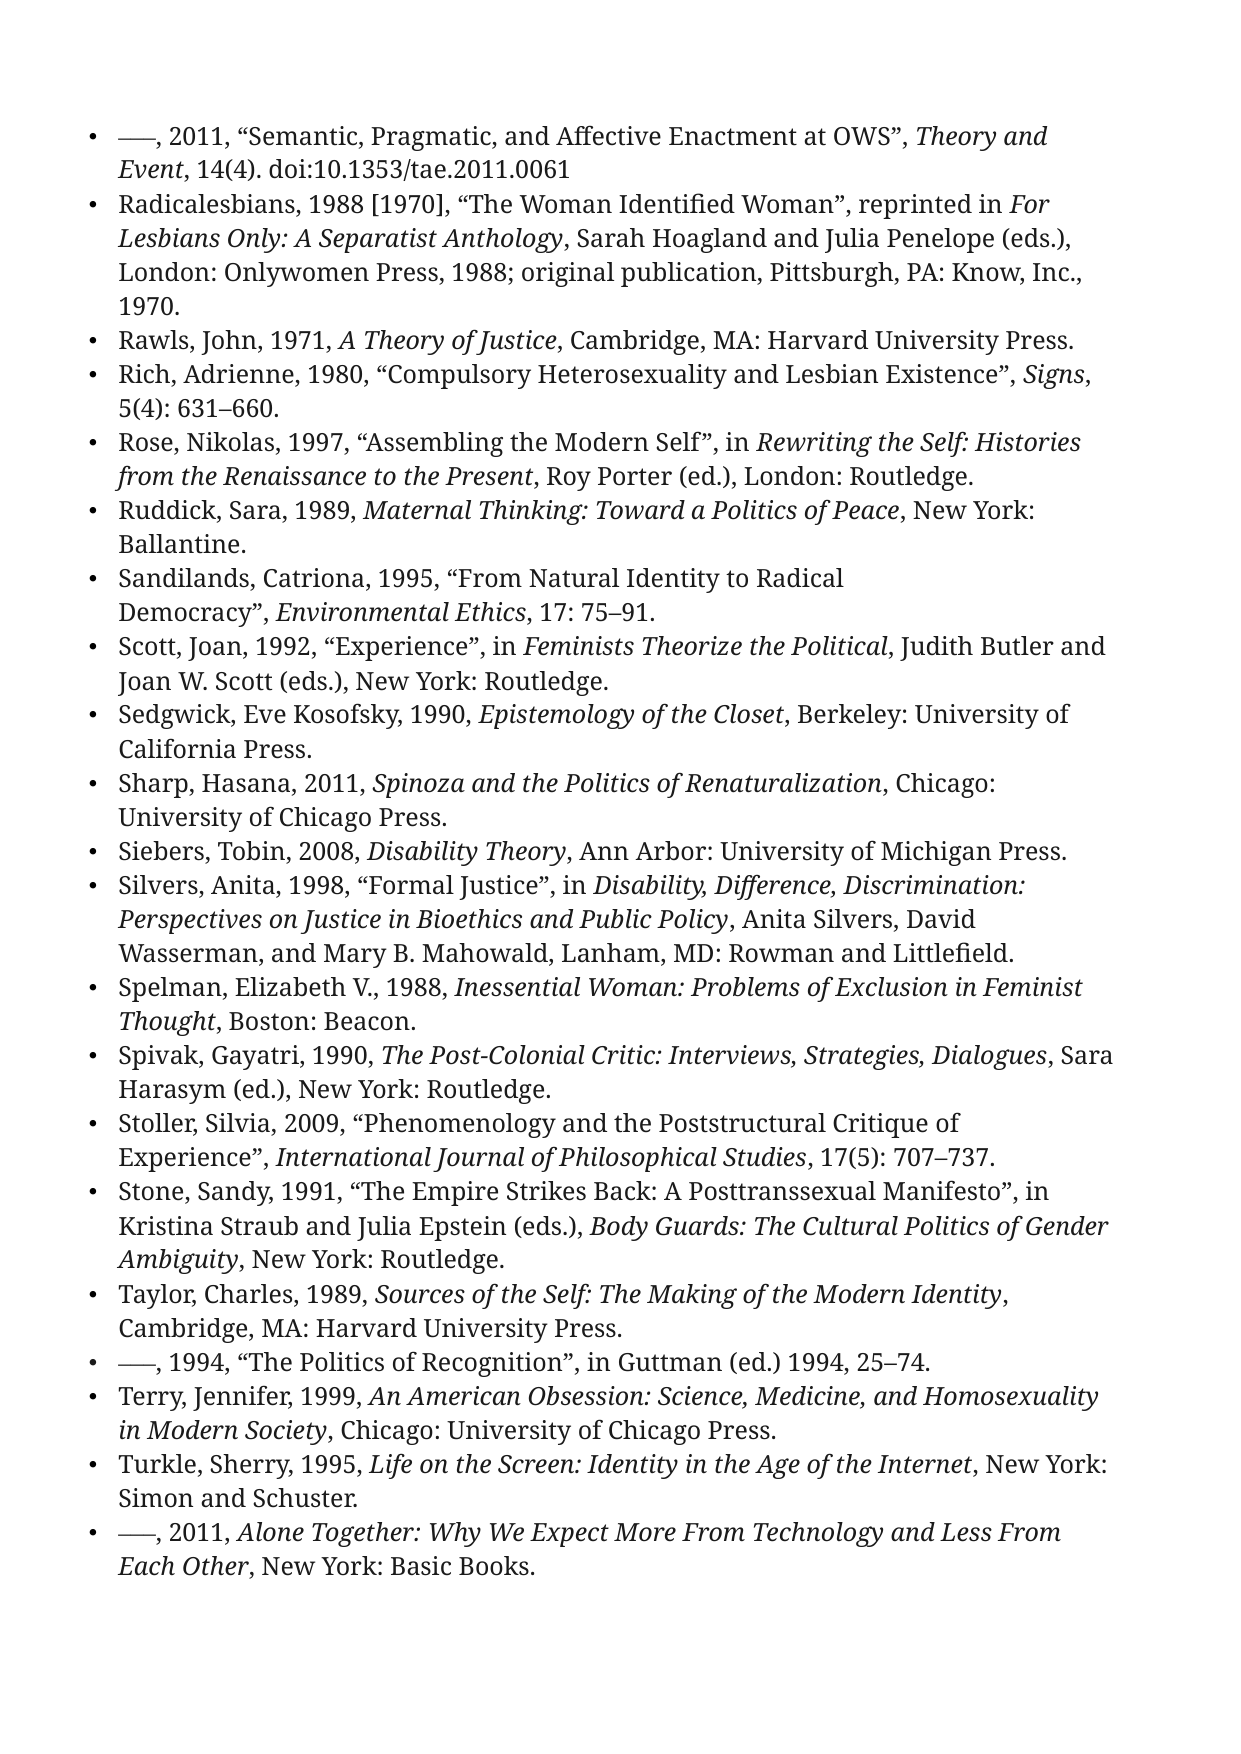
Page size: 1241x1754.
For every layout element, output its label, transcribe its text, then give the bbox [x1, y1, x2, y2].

list Stoller, Silvia, 2009, “Phenomenology and the Poststructural Critique of Experience”, International Journal of Philosophical Studies, 17(5): 707–737. [118, 1106, 1122, 1174]
list Siebers, Tobin, 2008, Disability Theory, Ann Arbor: University of Michigan Press. [118, 833, 1122, 867]
list Ruddick, Sara, 1989, Maternal Thinking: Toward a Politics of Peace, New York: Ballantine. [118, 493, 1122, 561]
list Terry, Jennifer, 1999, An American Obsession: Science, Medicine, and Homosexuality in Modern Society, Chicago: University of Chicago Press. [118, 1378, 1122, 1447]
list Sandilands, Catriona, 1995, “From Natural Identity to Radical Democracy”, Environmental Ethics, 17: 75–91. [118, 561, 1122, 629]
list Spelman, Elizabeth V., 1988, Inessential Woman: Problems of Exclusion in Feminist Thought, Boston: Beacon. [118, 970, 1122, 1038]
list Rose, Nikolas, 1997, “Assembling the Modern Self”, in Rewriting the Self: Histories from the Renaissance to the Present, Roy Porter (ed.), London: Routledge. [118, 425, 1122, 493]
list Radicalesbians, 1988 [1970], “The Woman Identified Woman”, reprinted in For Lesbians Only: A Separatist Anthology, Sarah Hoagland and Julia Penelope (eds.), London: Onlywomen Press, 1988; original publication, Pittsburgh, PA: Know, Inc., 1970. [118, 186, 1122, 322]
list Spivak, Gayatri, 1990, The Post-Colonial Critic: Interviews, Strategies, Dialogues, Sara Harasym (ed.), New York: Routledge. [118, 1038, 1122, 1106]
list Scott, Joan, 1992, “Experience”, in Feminists Theorize the Political, Judith Butler and Joan W. Scott (eds.), New York: Routledge. [118, 629, 1122, 697]
list –––, 1994, “The Politics of Recognition”, in Guttman (ed.) 1994, 25–74. [118, 1344, 1122, 1378]
list –––, 2011, “Semantic, Pragmatic, and Affective Enactment at OWS”, Theory and Event, 14(4). doi:10.1353/tae.2011.0061 [118, 118, 1122, 186]
list Sharp, Hasana, 2011, Spinoza and the Politics of Renaturalization, Chicago: University of Chicago Press. [118, 765, 1122, 833]
list Sedgwick, Eve Kosofsky, 1990, Epistemology of the Closet, Berkeley: University of California Press. [118, 697, 1122, 765]
list Stone, Sandy, 1991, “The Empire Strikes Back: A Posttranssexual Manifesto”, in Kristina Straub and Julia Epstein (eds.), Body Guards: The Cultural Politics of Gender Ambiguity, New York: Routledge. [118, 1174, 1122, 1276]
list Rich, Adrienne, 1980, “Compulsory Heterosexuality and Lesbian Existence”, Signs, 5(4): 631–660. [118, 357, 1122, 425]
list –––, 2011, Alone Together: Why We Expect More From Technology and Less From Each Other, New York: Basic Books. [118, 1515, 1122, 1583]
list Silvers, Anita, 1998, “Formal Justice”, in Disability, Difference, Discrimination: Perspectives on Justice in Bioethics and Public Policy, Anita Silvers, David Wasserman, and Mary B. Mahowald, Lanham, MD: Rowman and Littlefield. [118, 867, 1122, 970]
list Turkle, Sherry, 1995, Life on the Screen: Identity in the Age of the Internet, New York: Simon and Schuster. [118, 1447, 1122, 1515]
list Taylor, Charles, 1989, Sources of the Self: The Making of the Modern Identity, Cambridge, MA: Harvard University Press. [118, 1276, 1122, 1344]
list Rawls, John, 1971, A Theory of Justice, Cambridge, MA: Harvard University Press. [118, 322, 1122, 357]
